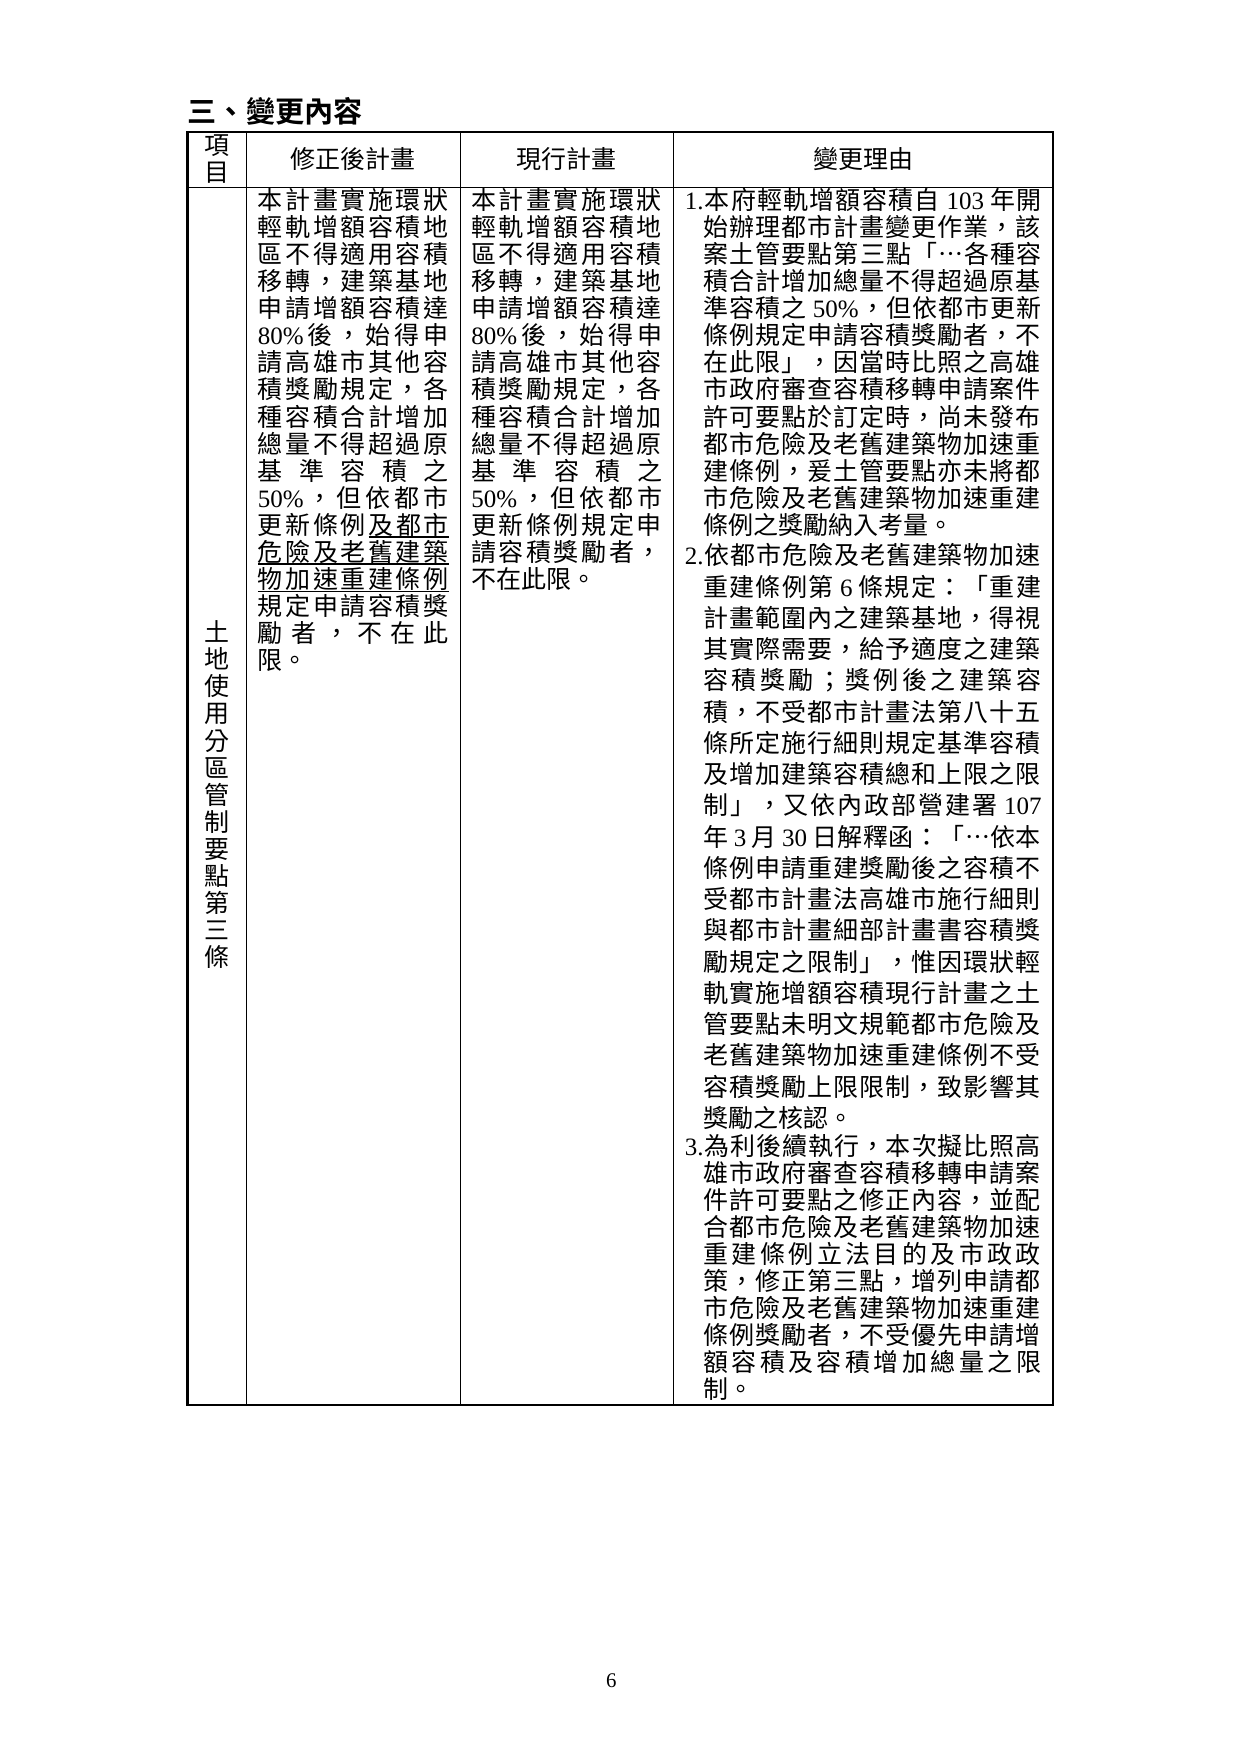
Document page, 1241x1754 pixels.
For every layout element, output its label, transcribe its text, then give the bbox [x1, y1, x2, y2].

table_header 變更理由 [674, 133, 1052, 187]
table_header 修正後計畫 [247, 133, 460, 187]
text 三、變更內容 [187, 89, 1053, 131]
table_cell 1.本府輕軌增額容積自103年開始辦理都市計畫變更作業，該案土管要點第三點「…各種容積合計增加總量不得超過原基準容積之50%，但依都市更新條例規定申請容積獎勵者，不在此限」，因當時比照之高雄市政府審查容積移轉申請案件許可要點於訂定時，尚未發布都市危險及老舊建築物加速重建條例，爰土管要點亦未將都市危險及老舊建築物加速重建條例之獎勵納入考量。 2.依都市危險及老舊建築物加速重建條例第6條規定：「重建計畫範圍內之建築基地，得視其實際需要，給予適度之建築容積獎勵；獎例後之建築容積，不受都市計畫法第八十五條所定施行細則規定基準容積及增加建築容積總和上限之限制」，又依內政部營建署107年3月30日解釋函：「…依本條例申請重建獎勵後之容積不受都市計畫法高雄市施行細則與都市計畫細部計畫書容積獎勵規定之限制」，惟因環狀輕軌實施增額容積現行計畫之土管要點未明文規範都市危險及老舊建築物加速重建條例不受容積獎勵上限限制，致影響其獎勵之核認。 3.為利後續執行，本次擬比照高雄市政府審查容積移轉申請案件許可要點之修正內容，並配合都市危險及老舊建築物加速重建條例立法目的及市政政策，修正第三點，增列申請都市危險及老舊建築物加速重建條例獎勵者，不受優先申請增額容積及容積增加總量之限制。 [674, 188, 1052, 1404]
table_cell 本計畫實施環狀輕軌增額容積地區不得適用容積移轉，建築基地申請增額容積達80%後，始得申請高雄市其他容積獎勵規定，各種容積合計增加總量不得超過原基準容積之50%，但依都市更新條例及都市危險及老舊建築物加速重建條例規定申請容積獎勵者，不在此限。 [247, 188, 460, 1404]
table_cell 本計畫實施環狀輕軌增額容積地區不得適用容積移轉，建築基地申請增額容積達80%後，始得申請高雄市其他容積獎勵規定，各種容積合計增加總量不得超過原基準容積之50%，但依都市更新條例規定申請容積獎勵者，不在此限。 [461, 188, 673, 1404]
table_header 現行計畫 [461, 133, 673, 187]
table_header 項目 [189, 133, 246, 187]
table_cell 土地使用分區管制要點第三條 [189, 188, 246, 1404]
